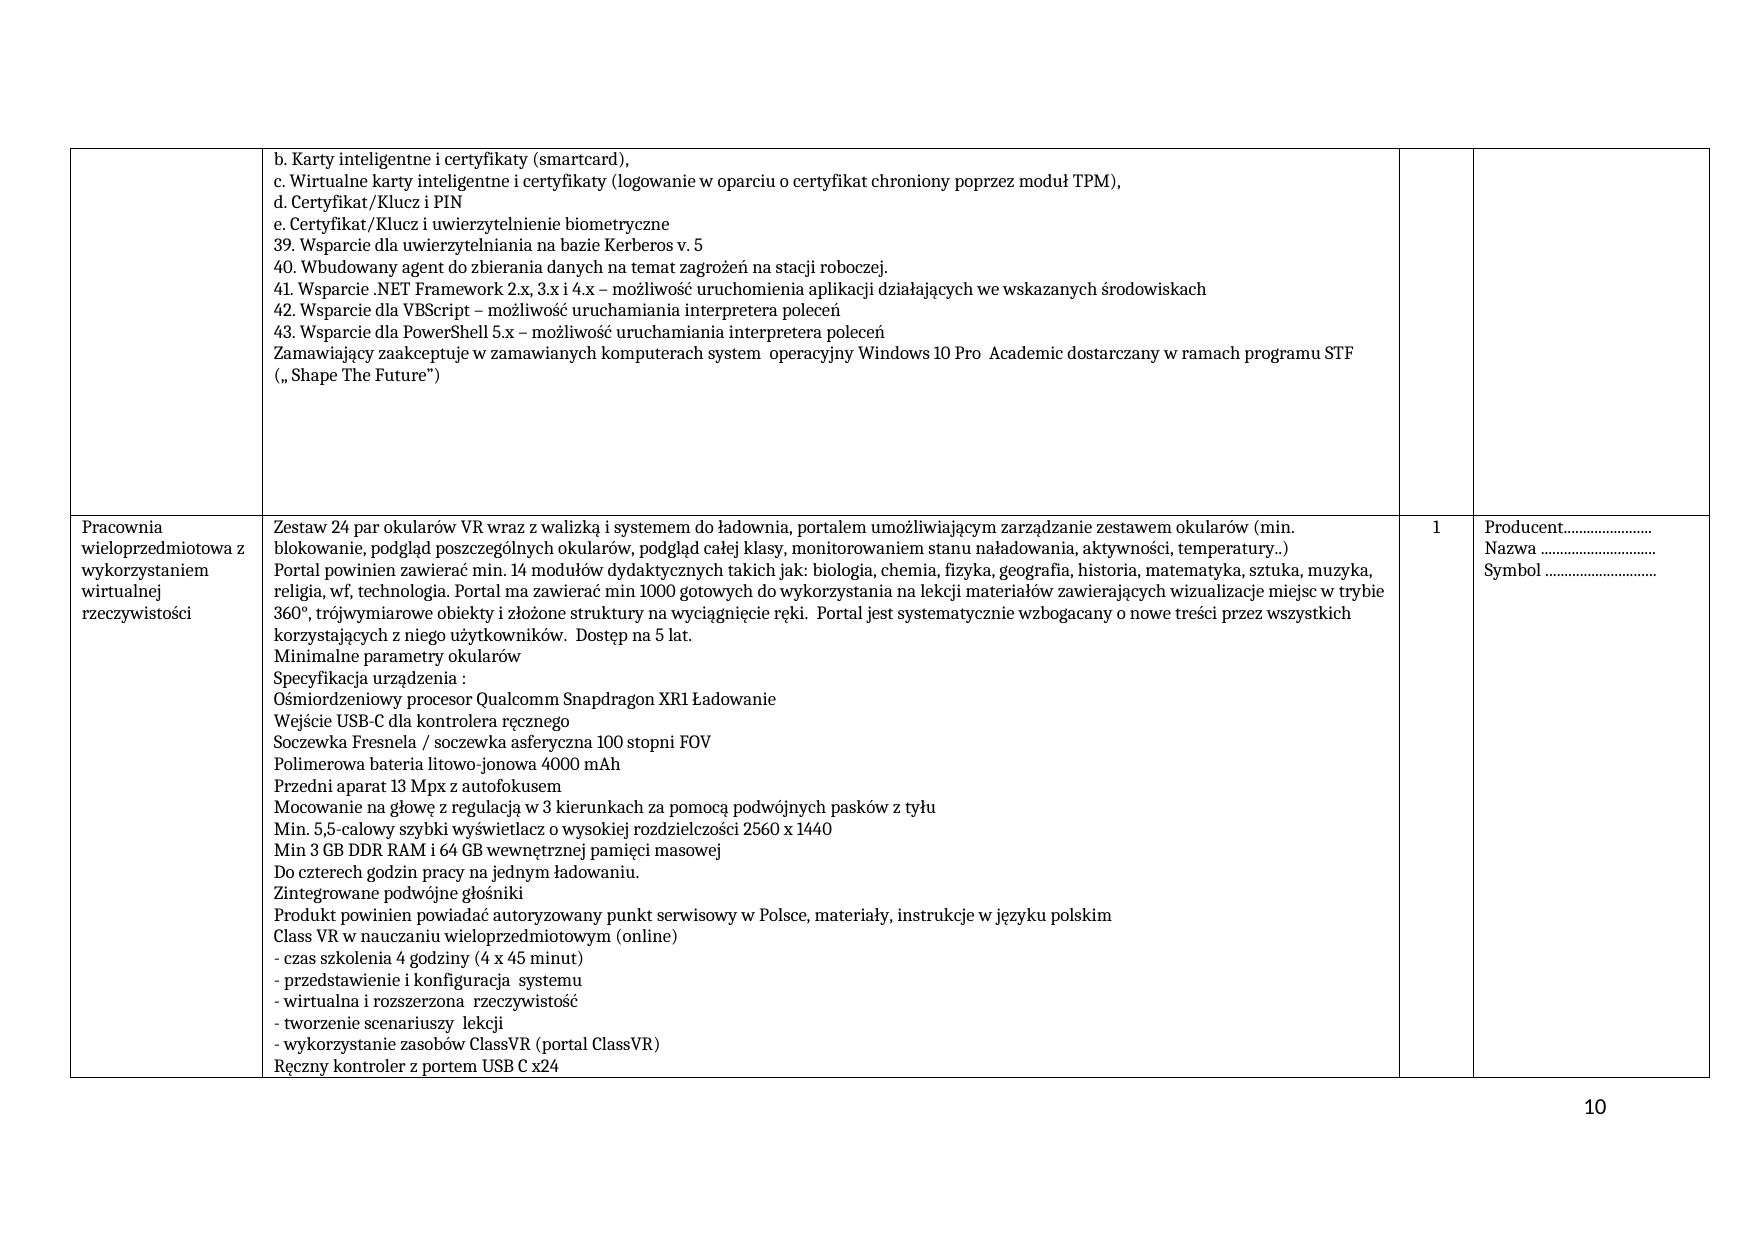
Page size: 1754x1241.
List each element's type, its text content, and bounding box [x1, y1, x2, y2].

table_cell 1 [1400, 516, 1473, 1077]
table_cell Pracownia wieloprzedmiotowa z wykorzystaniem wirtualnej rzeczywistości [71, 516, 262, 1077]
table_cell b. Karty inteligentne i certyfikaty (smartcard), c. Wirtualne karty inteligentne i certyfikaty (logowanie w oparciu o certyfikat chroniony poprzez moduł TPM), d. Certyfikat/Klucz i PIN e. Certyfikat/Klucz i uwierzytelnienie biometryczne 39. Wsparcie dla uwierzytelniania na bazie Kerberos v. 5 40. Wbudowany agent do zbierania danych na temat zagrożeń na stacji roboczej. 41. Wsparcie .NET Framework 2.x, 3.x i 4.x – możliwość uruchomienia aplikacji działających we wskazanych środowiskach 42. Wsparcie dla VBScript – możliwość uruchamiania interpretera poleceń 43. Wsparcie dla PowerShell 5.x – możliwość uruchamiania interpretera poleceń Zamawiający zaakceptuje w zamawianych komputerach system operacyjny Windows 10 Pro Academic dostarczany w ramach programu STF („ Shape The Future”) [263, 149, 1399, 515]
table_cell Producent....................... Nazwa .............................. Symbol ............................. [1474, 516, 1709, 1077]
table_cell [1400, 149, 1473, 515]
table_cell [71, 149, 262, 515]
table_cell [1474, 149, 1709, 515]
table_cell Zestaw 24 par okularów VR wraz z walizką i systemem do ładownia, portalem umożliwiającym zarządzanie zestawem okularów (min. blokowanie, podgląd poszczególnych okularów, podgląd całej klasy, monitorowaniem stanu naładowania, aktywności, temperatury..) Portal powinien zawierać min. 14 modułów dydaktycznych takich jak: biologia, chemia, fizyka, geografia, historia, matematyka, sztuka, muzyka, religia, wf, technologia. Portal ma zawierać min 1000 gotowych do wykorzystania na lekcji materiałów zawierających wizualizacje miejsc w trybie 360°, trójwymiarowe obiekty i złożone struktury na wyciągnięcie ręki. Portal jest systematycznie wzbogacany o nowe treści przez wszystkich korzystających z niego użytkowników. Dostęp na 5 lat. Minimalne parametry okularów Specyfikacja urządzenia : Ośmiordzeniowy procesor Qualcomm Snapdragon XR1 Ładowanie Wejście USB-C dla kontrolera ręcznego Soczewka Fresnela / soczewka asferyczna 100 stopni FOV Polimerowa bateria litowo-jonowa 4000 mAh Przedni aparat 13 Mpx z autofokusem Mocowanie na głowę z regulacją w 3 kierunkach za pomocą podwójnych pasków z tyłu Min. 5,5-calowy szybki wyświetlacz o wysokiej rozdzielczości 2560 x 1440 Min 3 GB DDR RAM i 64 GB wewnętrznej pamięci masowej Do czterech godzin pracy na jednym ładowaniu. Zintegrowane podwójne głośniki Produkt powinien powiadać autoryzowany punkt serwisowy w Polsce, materiały, instrukcje w języku polskim Class VR w nauczaniu wieloprzedmiotowym (online) - czas szkolenia 4 godziny (4 x 45 minut) - przedstawienie i konfiguracja systemu - wirtualna i rozszerzona rzeczywistość - tworzenie scenariuszy lekcji - wykorzystanie zasobów ClassVR (portal ClassVR) Ręczny kontroler z portem USB C x24 [263, 516, 1399, 1077]
